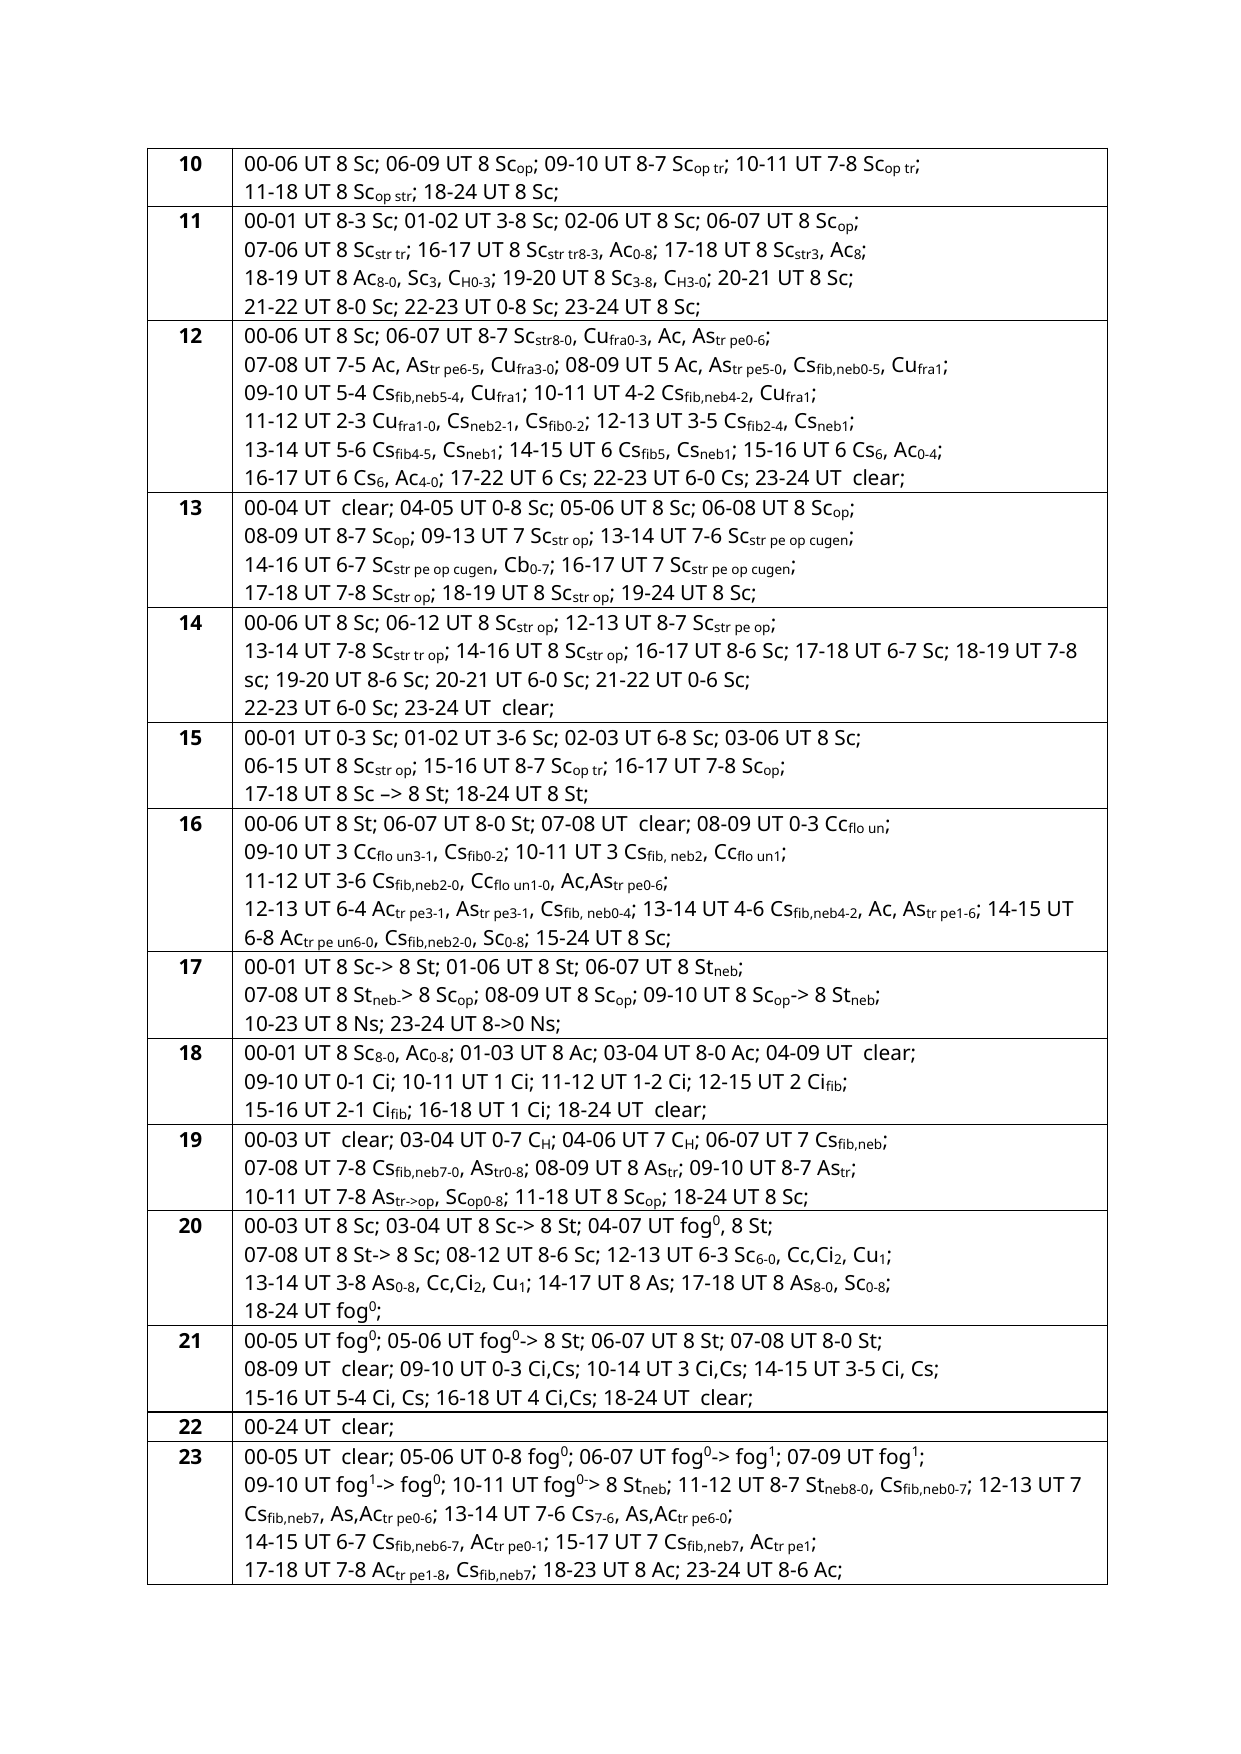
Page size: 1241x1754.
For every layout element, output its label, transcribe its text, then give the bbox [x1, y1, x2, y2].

table_cell 17 [148, 952, 232, 1037]
table_cell 15 [148, 723, 232, 808]
table_cell 12 [148, 321, 232, 492]
table_cell 00-05 UT fog0; 05-06 UT fog0-> 8 St; 06-07 UT 8 St; 07-08 UT 8-0 St; 08-09 UT clear; 09-10 UT 0-3 Ci,Cs; 10-14 UT 3 Ci,Cs; 14-15 UT 3-5 Ci, Cs; 15-16 UT 5-4 Ci, Cs; 16-18 UT 4 Ci,Cs; 18-24 UT clear; [233, 1326, 1107, 1411]
table_cell 00-06 UT 8 Sc; 06-09 UT 8 Scop; 09-10 UT 8-7 Scop tr; 10-11 UT 7-8 Scop tr; 11-18 UT 8 Scop str; 18-24 UT 8 Sc; [233, 149, 1107, 206]
table_cell 00-06 UT 8 St; 06-07 UT 8-0 St; 07-08 UT clear; 08-09 UT 0-3 Ccflo un; 09-10 UT 3 Ccflo un3-1, Csfib0-2; 10-11 UT 3 Csfib, neb2, Ccflo un1; 11-12 UT 3-6 Csfib,neb2-0, Ccflo un1-0, Ac,Astr pe0-6; 12-13 UT 6-4 Actr pe3-1, Astr pe3-1, Csfib, neb0-4; 13-14 UT 4-6 Csfib,neb4-2, Ac, Astr pe1-6; 14-15 UT 6-8 Actr pe un6-0, Csfib,neb2-0, Sc0-8; 15-24 UT 8 Sc; [233, 809, 1107, 951]
table_cell 00-03 UT clear; 03-04 UT 0-7 CH; 04-06 UT 7 CH; 06-07 UT 7 Csfib,neb; 07-08 UT 7-8 Csfib,neb7-0, Astr0-8; 08-09 UT 8 Astr; 09-10 UT 8-7 Astr; 10-11 UT 7-8 Astr->op, Scop0-8; 11-18 UT 8 Scop; 18-24 UT 8 Sc; [233, 1125, 1107, 1210]
table_cell 00-04 UT clear; 04-05 UT 0-8 Sc; 05-06 UT 8 Sc; 06-08 UT 8 Scop; 08-09 UT 8-7 Scop; 09-13 UT 7 Scstr op; 13-14 UT 7-6 Scstr pe op cugen; 14-16 UT 6-7 Scstr pe op cugen, Cb0-7; 16-17 UT 7 Scstr pe op cugen; 17-18 UT 7-8 Scstr op; 18-19 UT 8 Scstr op; 19-24 UT 8 Sc; [233, 493, 1107, 607]
table_cell 00-06 UT 8 Sc; 06-07 UT 8-7 Scstr8-0, Cufra0-3, Ac, Astr pe0-6; 07-08 UT 7-5 Ac, Astr pe6-5, Cufra3-0; 08-09 UT 5 Ac, Astr pe5-0, Csfib,neb0-5, Cufra1; 09-10 UT 5-4 Csfib,neb5-4, Cufra1; 10-11 UT 4-2 Csfib,neb4-2, Cufra1; 11-12 UT 2-3 Cufra1-0, Csneb2-1, Csfib0-2; 12-13 UT 3-5 Csfib2-4, Csneb1; 13-14 UT 5-6 Csfib4-5, Csneb1; 14-15 UT 6 Csfib5, Csneb1; 15-16 UT 6 Cs6, Ac0-4; 16-17 UT 6 Cs6, Ac4-0; 17-22 UT 6 Cs; 22-23 UT 6-0 Cs; 23-24 UT clear; [233, 321, 1107, 492]
table_cell 00-01 UT 8 Sc-> 8 St; 01-06 UT 8 St; 06-07 UT 8 Stneb; 07-08 UT 8 Stneb-> 8 Scop; 08-09 UT 8 Scop; 09-10 UT 8 Scop-> 8 Stneb; 10-23 UT 8 Ns; 23-24 UT 8->0 Ns; [233, 952, 1107, 1037]
table_cell 18 [148, 1039, 232, 1124]
table_cell 00-03 UT 8 Sc; 03-04 UT 8 Sc-> 8 St; 04-07 UT fog0, 8 St; 07-08 UT 8 St-> 8 Sc; 08-12 UT 8-6 Sc; 12-13 UT 6-3 Sc6-0, Cc,Ci2, Cu1; 13-14 UT 3-8 As0-8, Cc,Ci2, Cu1; 14-17 UT 8 As; 17-18 UT 8 As8-0, Sc0-8; 18-24 UT fog0; [233, 1211, 1107, 1325]
table_cell 00-06 UT 8 Sc; 06-12 UT 8 Scstr op; 12-13 UT 8-7 Scstr pe op; 13-14 UT 7-8 Scstr tr op; 14-16 UT 8 Scstr op; 16-17 UT 8-6 Sc; 17-18 UT 6-7 Sc; 18-19 UT 7-8 sc; 19-20 UT 8-6 Sc; 20-21 UT 6-0 Sc; 21-22 UT 0-6 Sc; 22-23 UT 6-0 Sc; 23-24 UT clear; [233, 608, 1107, 722]
table_cell 20 [148, 1211, 232, 1325]
table_cell 16 [148, 809, 232, 951]
table_cell 14 [148, 608, 232, 722]
table_cell 00-24 UT clear; [233, 1413, 1107, 1441]
table_cell 10 [148, 149, 232, 206]
table_cell 00-01 UT 8 Sc8-0, Ac0-8; 01-03 UT 8 Ac; 03-04 UT 8-0 Ac; 04-09 UT clear; 09-10 UT 0-1 Ci; 10-11 UT 1 Ci; 11-12 UT 1-2 Ci; 12-15 UT 2 Cifib; 15-16 UT 2-1 Cifib; 16-18 UT 1 Ci; 18-24 UT clear; [233, 1039, 1107, 1124]
table_cell 19 [148, 1125, 232, 1210]
table_cell 00-01 UT 0-3 Sc; 01-02 UT 3-6 Sc; 02-03 UT 6-8 Sc; 03-06 UT 8 Sc; 06-15 UT 8 Scstr op; 15-16 UT 8-7 Scop tr; 16-17 UT 7-8 Scop; 17-18 UT 8 Sc –> 8 St; 18-24 UT 8 St; [233, 723, 1107, 808]
table_cell 21 [148, 1326, 232, 1411]
table_cell 00-05 UT clear; 05-06 UT 0-8 fog0; 06-07 UT fog0-> fog1; 07-09 UT fog1; 09-10 UT fog1-> fog0; 10-11 UT fog0-> 8 Stneb; 11-12 UT 8-7 Stneb8-0, Csfib,neb0-7; 12-13 UT 7 Csfib,neb7, As,Actr pe0-6; 13-14 UT 7-6 Cs7-6, As,Actr pe6-0; 14-15 UT 6-7 Csfib,neb6-7, Actr pe0-1; 15-17 UT 7 Csfib,neb7, Actr pe1; 17-18 UT 7-8 Actr pe1-8, Csfib,neb7; 18-23 UT 8 Ac; 23-24 UT 8-6 Ac; [233, 1442, 1107, 1584]
table_cell 13 [148, 493, 232, 607]
table_cell 00-01 UT 8-3 Sc; 01-02 UT 3-8 Sc; 02-06 UT 8 Sc; 06-07 UT 8 Scop; 07-06 UT 8 Scstr tr; 16-17 UT 8 Scstr tr8-3, Ac0-8; 17-18 UT 8 Scstr3, Ac8; 18-19 UT 8 Ac8-0, Sc3, CH0-3; 19-20 UT 8 Sc3-8, CH3-0; 20-21 UT 8 Sc; 21-22 UT 8-0 Sc; 22-23 UT 0-8 Sc; 23-24 UT 8 Sc; [233, 207, 1107, 320]
table_cell 22 [148, 1413, 232, 1441]
table_cell 23 [148, 1442, 232, 1584]
table_cell 11 [148, 207, 232, 320]
